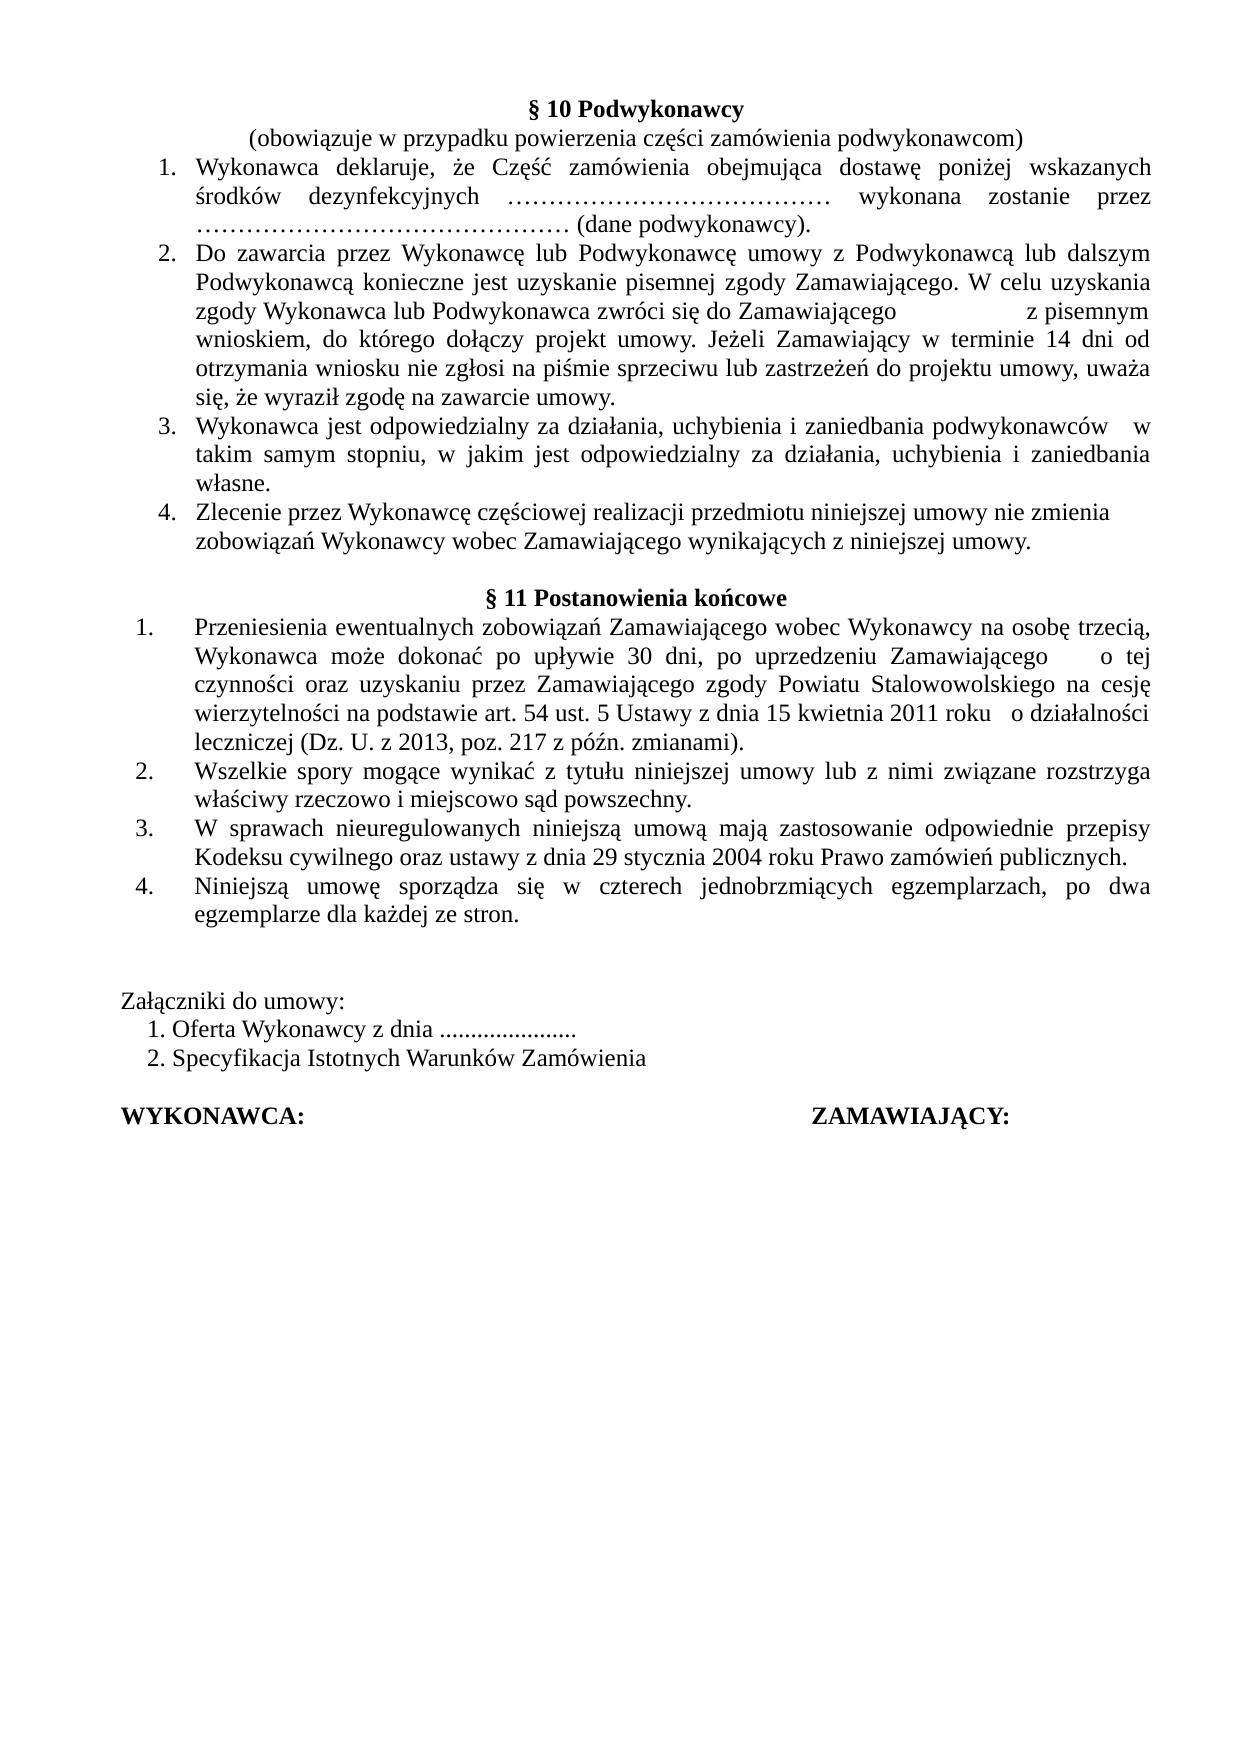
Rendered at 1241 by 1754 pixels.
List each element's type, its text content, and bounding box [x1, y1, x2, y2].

text § 10 Podwykonawcy [120, 94, 1152, 123]
text (obowiązuje w przypadku powierzenia części zamówienia podwykonawcom) [120, 123, 1152, 152]
list W sprawach nieuregulowanych niniejszą umową mają zastosowanie odpowiednie przepisy Kodeksu cywilnego oraz ustawy z dnia 29 stycznia 2004 roku Prawo zamówień publicznych. [135, 813, 1152, 871]
text § 11 Postanowienia końcowe [120, 583, 1152, 612]
list Zlecenie przez Wykonawcę częściowej realizacji przedmiotu niniejszej umowy nie zmienia zobowiązań Wykonawcy wobec Zamawiającego wynikających z niniejszej umowy. [158, 497, 1152, 554]
text 2. Specyfikacja Istotnych Warunków Zamówienia [147, 1043, 1152, 1072]
list Wykonawca deklaruje, że Część zamówienia obejmująca dostawę poniżej wskazanych środków dezynfekcyjnych ………………………………… wykonana zostanie przez ……………………………………… (dane podwykonawcy). [158, 152, 1152, 238]
list Przeniesienia ewentualnych zobowiązań Zamawiającego wobec Wykonawcy na osobę trzecią, Wykonawca może dokonać po upływie 30 dni, po uprzedzeniu Zamawiającego o tej czynności oraz uzyskaniu przez Zamawiającego zgody Powiatu Stalowowolskiego na cesję wierzytelności na podstawie art. 54 ust. 5 Ustawy z dnia 15 kwietnia 2011 roku o działalności leczniczej (Dz. U. z 2013, poz. 217 z późn. zmianami). [135, 612, 1152, 756]
list Niniejszą umowę sporządza się w czterech jednobrzmiących egzemplarzach, po dwa egzemplarze dla każdej ze stron. [135, 871, 1152, 928]
text WYKONAWCA: ZAMAWIAJĄCY: [120, 1101, 1152, 1129]
list Wykonawca jest odpowiedzialny za działania, uchybienia i zaniedbania podwykonawców w takim samym stopniu, w jakim jest odpowiedzialny za działania, uchybienia i zaniedbania własne. [158, 411, 1152, 497]
list Wszelkie spory mogące wynikać z tytułu niniejszej umowy lub z nimi związane rozstrzyga właściwy rzeczowo i miejscowo sąd powszechny. [135, 756, 1152, 813]
text Załączniki do umowy: [120, 986, 1152, 1014]
text 1. Oferta Wykonawcy z dnia ...................... [147, 1014, 1152, 1043]
list Do zawarcia przez Wykonawcę lub Podwykonawcę umowy z Podwykonawcą lub dalszym Podwykonawcą konieczne jest uzyskanie pisemnej zgody Zamawiającego. W celu uzyskania zgody Wykonawca lub Podwykonawca zwróci się do Zamawiającego z pisemnym wnioskiem, do którego dołączy projekt umowy. Jeżeli Zamawiający w terminie 14 dni od otrzymania wniosku nie zgłosi na piśmie sprzeciwu lub zastrzeżeń do projektu umowy, uważa się, że wyraził zgodę na zawarcie umowy. [158, 238, 1152, 411]
